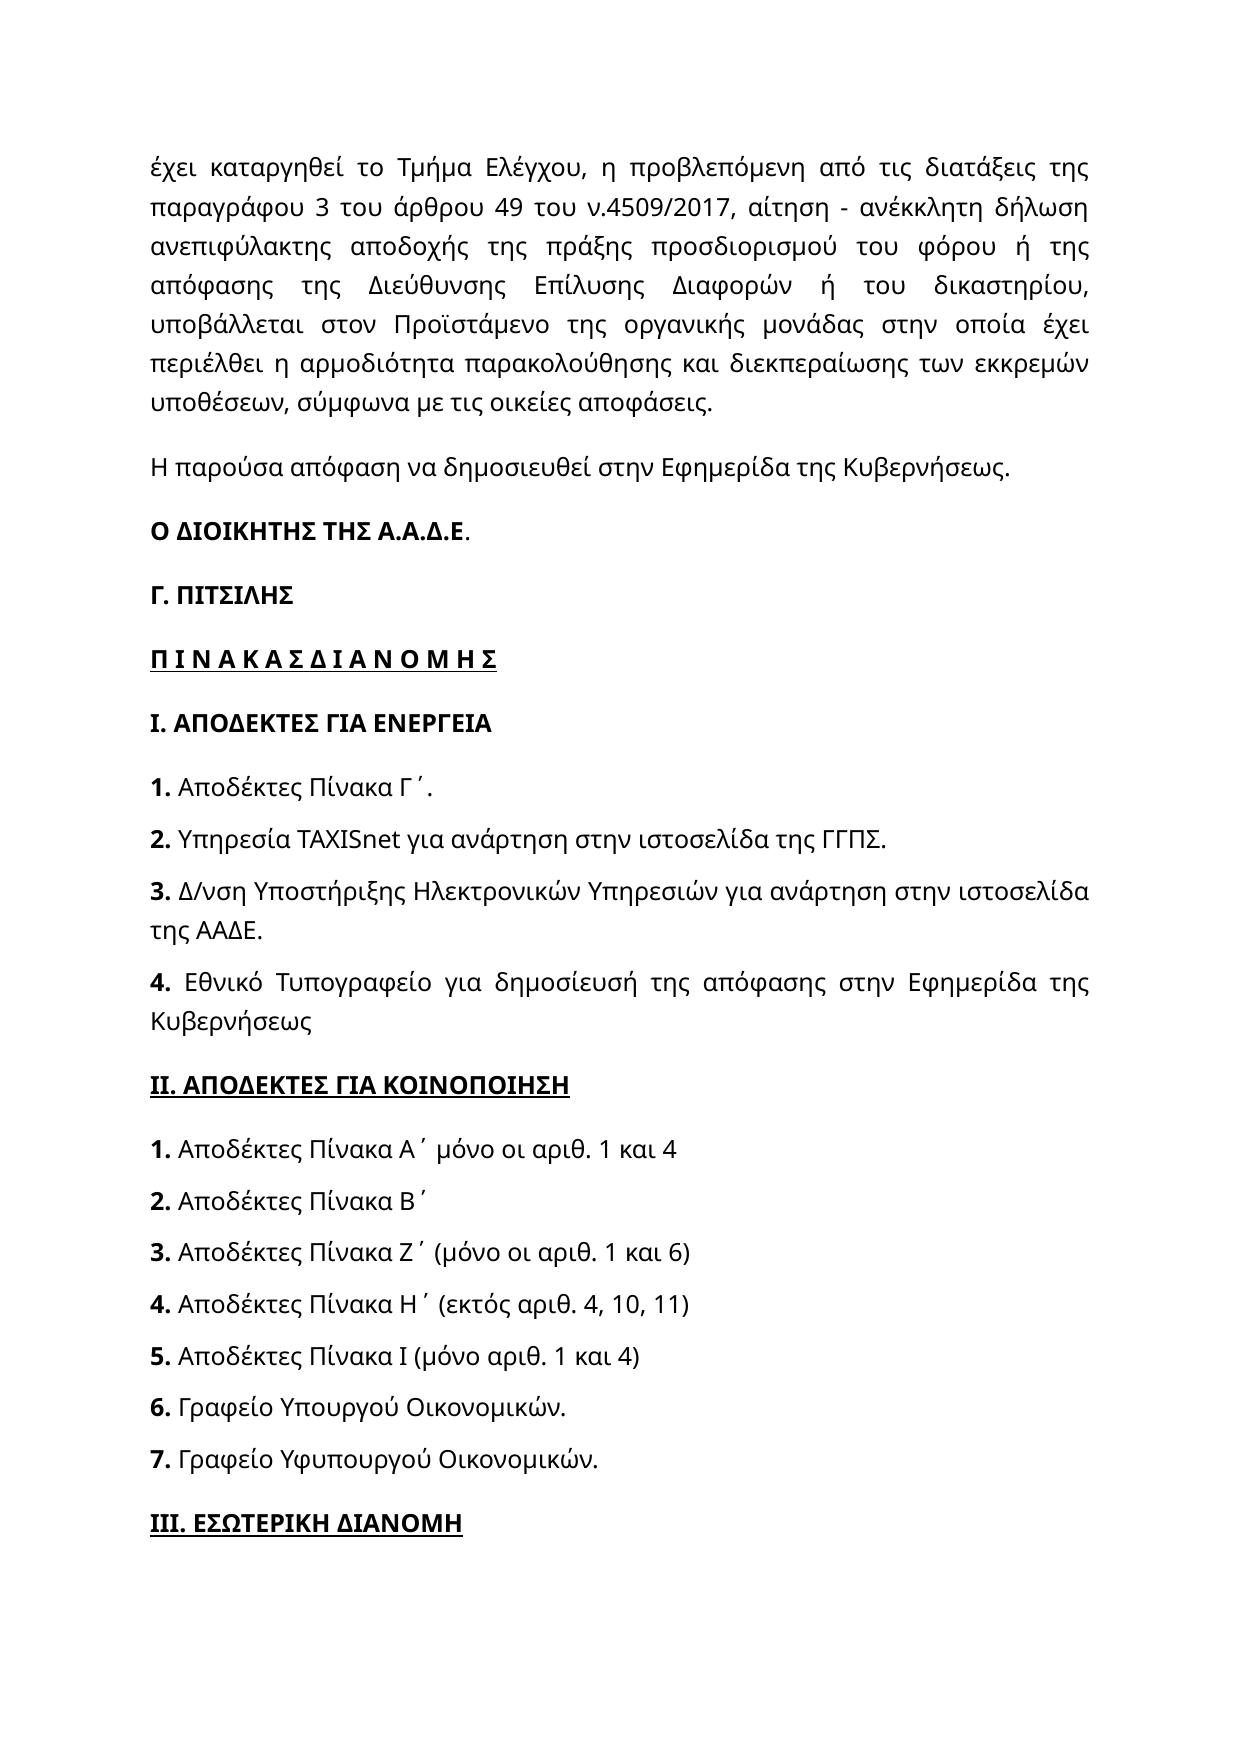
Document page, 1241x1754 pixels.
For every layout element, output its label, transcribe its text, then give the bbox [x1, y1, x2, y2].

text 6. Γραφείο Υπουργού Οικονομικών. [150, 1390, 1090, 1424]
text ΙΙ. ΑΠΟΔΕΚΤΕΣ ΓΙΑ ΚΟΙΝΟΠΟΙΗΣΗ [150, 1067, 1090, 1102]
text 7. Γραφείο Υφυπουργού Οικονομικών. [150, 1442, 1090, 1476]
text 3. Αποδέκτες Πίνακα Ζ΄ (μόνο οι αριθ. 1 και 6) [150, 1235, 1090, 1269]
text Η παρούσα απόφαση να δημοσιευθεί στην Εφημερίδα της Κυβερνήσεως. [150, 449, 1090, 483]
text 4. Εθνικό Τυπογραφείο για δημοσίευσή της απόφασης στην Εφημερίδα της Κυβερνήσεως [150, 964, 1090, 1037]
text 2. Υπηρεσία TAXISnet για ανάρτηση στην ιστοσελίδα της ΓΓΠΣ. [150, 822, 1090, 856]
text 3. Δ/νση Υποστήριξης Ηλεκτρονικών Υπηρεσιών για ανάρτηση στην ιστοσελίδα της ΑΑΔΕ. [150, 873, 1090, 947]
text 1. Αποδέκτες Πίνακα Γ΄. [150, 770, 1090, 804]
text Ι. ΑΠΟΔΕΚΤΕΣ ΓΙΑ ΕΝΕΡΓΕΙΑ [150, 706, 1090, 740]
text Γ. ΠΙΤΣΙΛΗΣ [150, 577, 1090, 612]
text έχει καταργηθεί το Τμήμα Ελέγχου, η προβλεπόμενη από τις διατάξεις της παραγράφου 3 του άρθρου 49 του ν.4509/2017, αίτηση - ανέκκλητη δήλωση ανεπιφύλακτης αποδοχής της πράξης προσδιορισμού του φόρου ή της απόφασης της Διεύθυνσης Επίλυσης Διαφορών ή του δικαστηρίου, υποβάλλεται στον Προϊστάμενο της οργανικής μονάδας στην οποία έχει περιέλθει η αρμοδιότητα παρακολούθησης και διεκπεραίωσης των εκκρεμών υποθέσεων, σύμφωνα με τις οικείες αποφάσεις. [150, 150, 1090, 419]
text Π Ι Ν Α Κ Α Σ Δ Ι Α Ν Ο Μ Η Σ [150, 642, 1090, 676]
text 5. Αποδέκτες Πίνακα Ι (μόνο αριθ. 1 και 4) [150, 1338, 1090, 1372]
text 4. Αποδέκτες Πίνακα Η΄ (εκτός αριθ. 4, 10, 11) [150, 1287, 1090, 1321]
text 2. Αποδέκτες Πίνακα Β΄ [150, 1183, 1090, 1217]
text ΙΙΙ. ΕΣΩΤΕΡΙΚΗ ΔΙΑΝΟΜΗ [150, 1506, 1090, 1540]
text 1. Αποδέκτες Πίνακα Α΄ μόνο οι αριθ. 1 και 4 [150, 1132, 1090, 1166]
text Ο ΔΙΟΙΚΗΤΗΣ ΤΗΣ Α.Α.Δ.Ε. [150, 513, 1090, 547]
